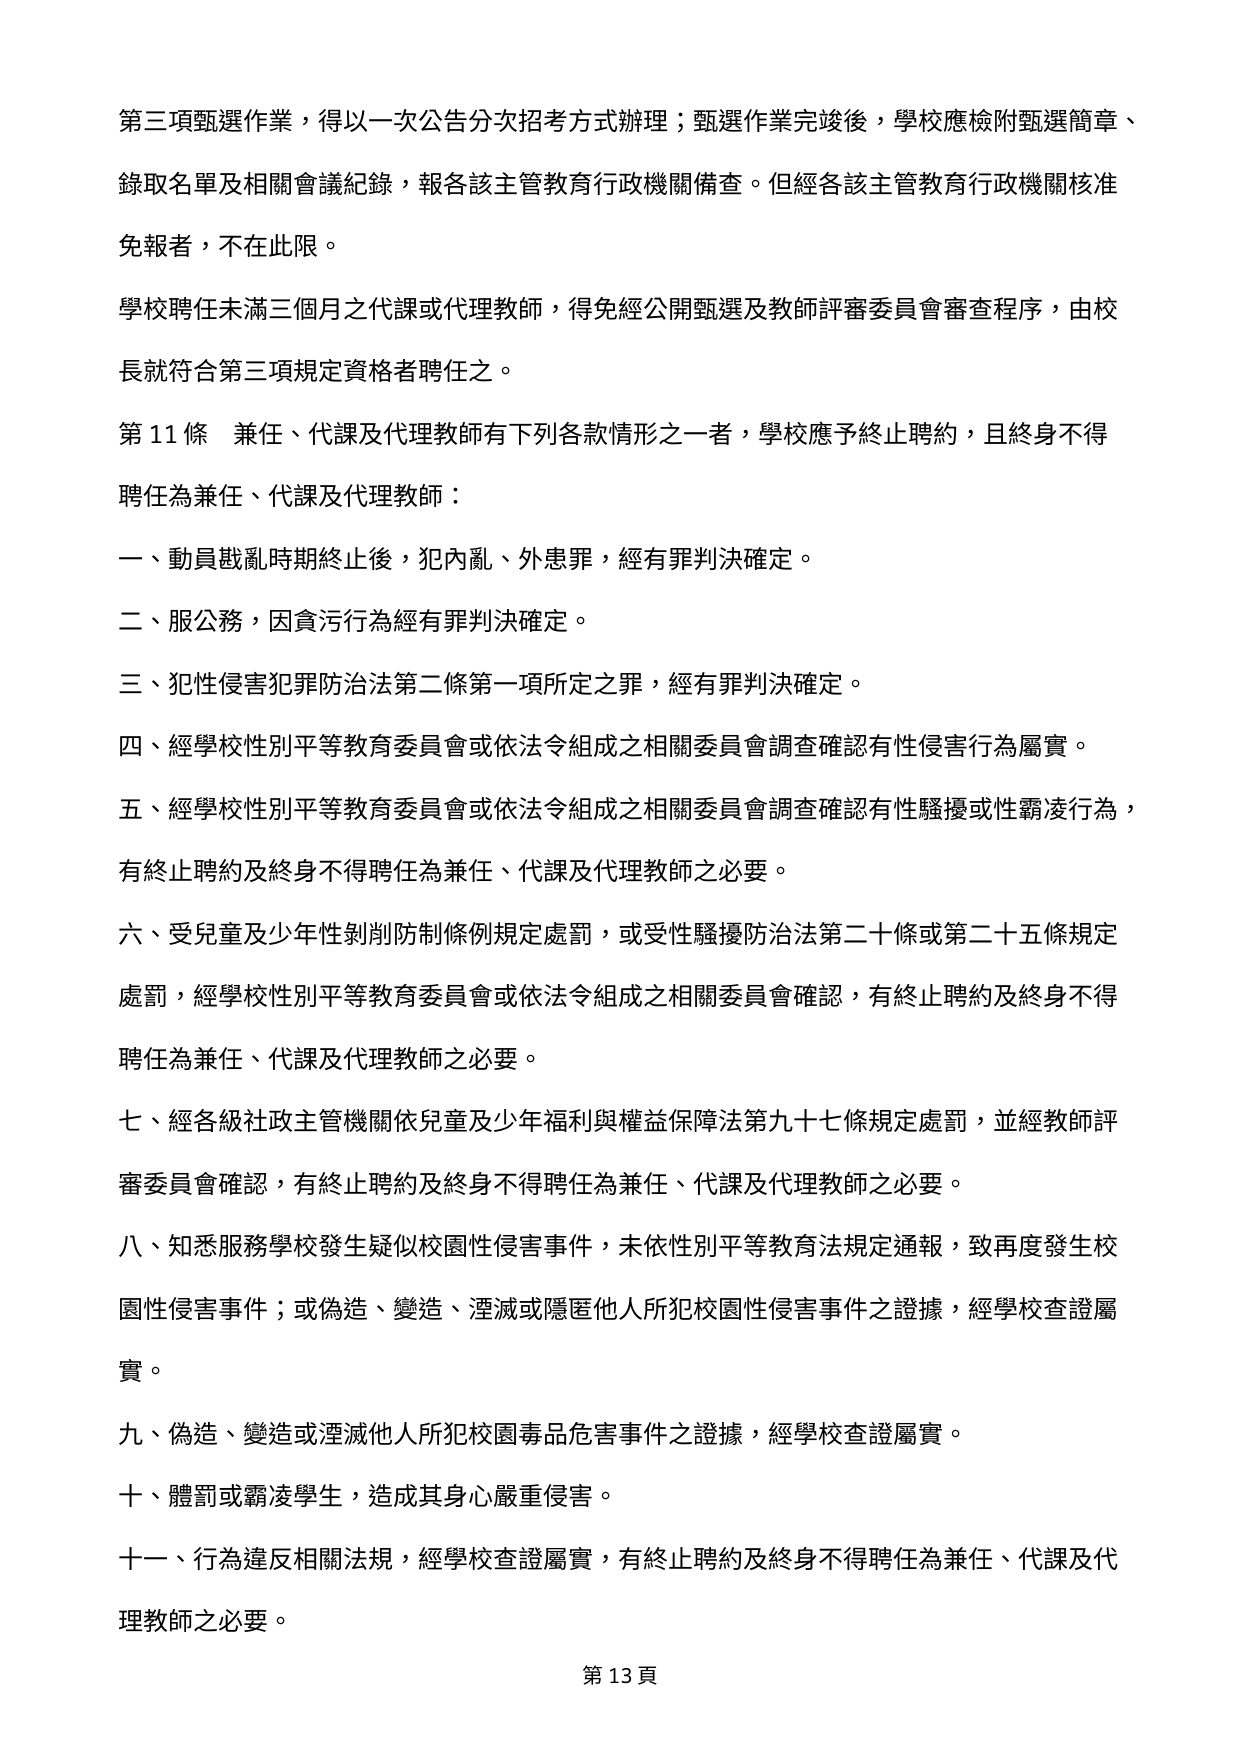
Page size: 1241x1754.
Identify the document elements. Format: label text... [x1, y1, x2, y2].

text 三、犯性侵害犯罪防治法第二條第一項所定之罪，經有罪判決確定。 [118, 641, 1122, 703]
text 一、動員戡亂時期終止後，犯內亂、外患罪，經有罪判決確定。 [118, 516, 1122, 578]
text 二、服公務，因貪污行為經有罪判決確定。 [118, 578, 1122, 641]
text 十一、行為違反相關法規，經學校查證屬實，有終止聘約及終身不得聘任為兼任、代課及代理教師之必要。 [118, 1516, 1122, 1641]
text 六、受兒童及少年性剝削防制條例規定處罰，或受性騷擾防治法第二十條或第二十五條規定處罰，經學校性別平等教育委員會或依法令組成之相關委員會確認，有終止聘約及終身不得聘任為兼任、代課及代理教師之必要。 [118, 891, 1122, 1078]
text 七、經各級社政主管機關依兒童及少年福利與權益保障法第九十七條規定處罰，並經教師評審委員會確認，有終止聘約及終身不得聘任為兼任、代課及代理教師之必要。 [118, 1078, 1122, 1203]
text 九、偽造、變造或湮滅他人所犯校園毒品危害事件之證據，經學校查證屬實。 [118, 1391, 1122, 1453]
text 八、知悉服務學校發生疑似校園性侵害事件，未依性別平等教育法規定通報，致再度發生校園性侵害事件；或偽造、變造、湮滅或隱匿他人所犯校園性侵害事件之證據，經學校查證屬實。 [118, 1203, 1122, 1391]
text 四、經學校性別平等教育委員會或依法令組成之相關委員會調查確認有性侵害行為屬實。 [118, 703, 1122, 766]
text 第三項甄選作業，得以一次公告分次招考方式辦理；甄選作業完竣後，學校應檢附甄選簡章、錄取名單及相關會議紀錄，報各該主管教育行政機關備查。但經各該主管教育行政機關核准免報者，不在此限。 [118, 78, 1122, 266]
text 第11條 兼任、代課及代理教師有下列各款情形之一者，學校應予終止聘約，且終身不得聘任為兼任、代課及代理教師： [118, 391, 1122, 516]
text 十、體罰或霸凌學生，造成其身心嚴重侵害。 [118, 1453, 1122, 1516]
text 學校聘任未滿三個月之代課或代理教師，得免經公開甄選及教師評審委員會審查程序，由校長就符合第三項規定資格者聘任之。 [118, 266, 1122, 391]
text 五、經學校性別平等教育委員會或依法令組成之相關委員會調查確認有性騷擾或性霸凌行為，有終止聘約及終身不得聘任為兼任、代課及代理教師之必要。 [118, 766, 1122, 891]
